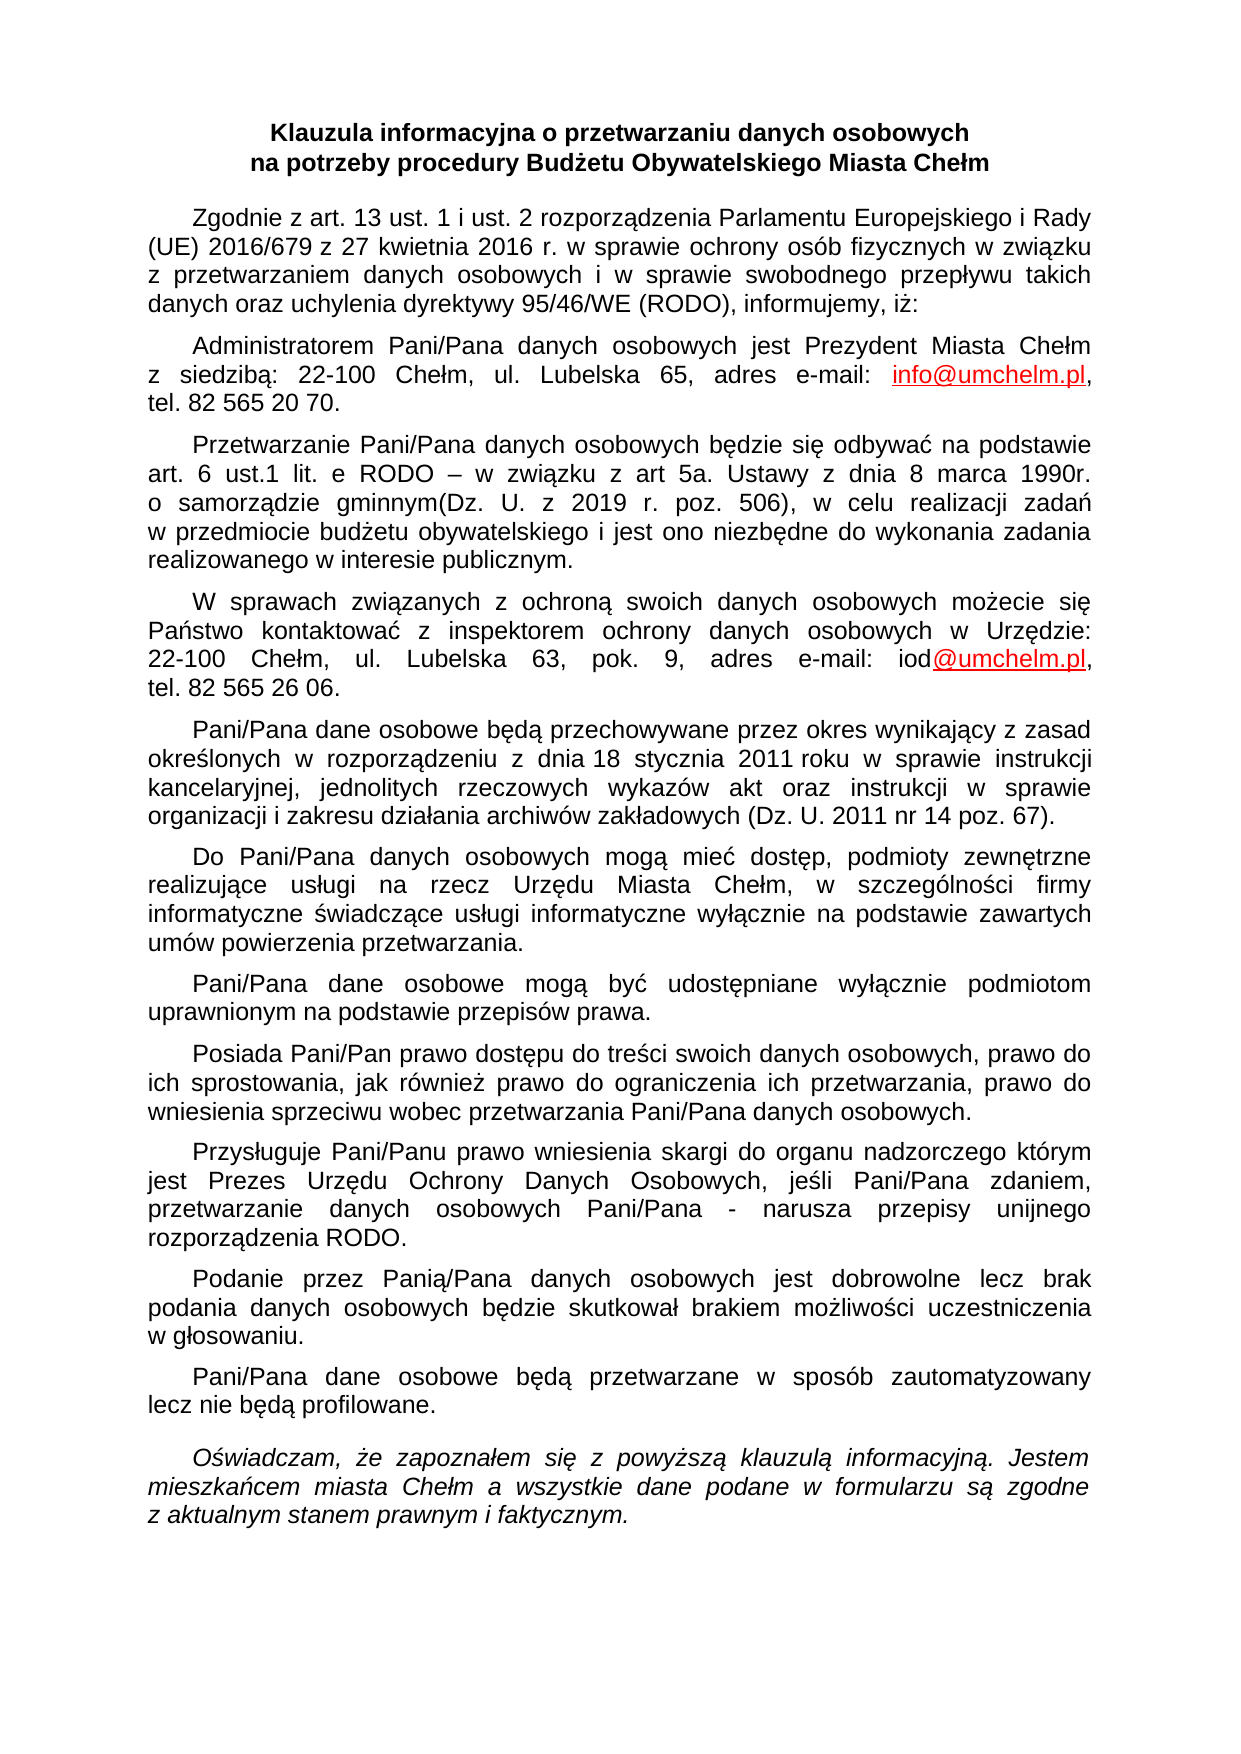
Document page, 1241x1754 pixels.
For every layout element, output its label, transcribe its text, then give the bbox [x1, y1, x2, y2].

text Podanie przez Panią/Pana danych osobowych jest dobrowolne lecz brak podania danych osobowych będzie skutkował brakiem możliwości uczestniczenia w głosowaniu. [148, 1264, 1093, 1350]
text Pani/Pana dane osobowe mogą być udostępniane wyłącznie podmiotom uprawnionym na podstawie przepisów prawa. [148, 968, 1093, 1026]
text Przetwarzanie Pani/Pana danych osobowych będzie się odbywać na podstawie art. 6 ust.1 lit. e RODO – w związku z art 5a. Ustawy z dnia 8 marca 1990r. o samorządzie gminnym(Dz. U. z 2019 r. poz. 506), w celu realizacji zadań w przedmiocie budżetu obywatelskiego i jest ono niezbędne do wykonania zadania realizowanego w interesie publicznym. [148, 430, 1093, 574]
text Przysługuje Pani/Panu prawo wniesienia skargi do organu nadzorczego którym jest Prezes Urzędu Ochrony Danych Osobowych, jeśli Pani/Pana zdaniem, przetwarzanie danych osobowych Pani/Pana - narusza przepisy unijnego rozporządzenia RODO. [148, 1137, 1093, 1252]
text W sprawach związanych z ochroną swoich danych osobowych możecie się Państwo kontaktować z inspektorem ochrony danych osobowych w Urzędzie: 22-100 Chełm, ul. Lubelska 63, pok. 9, adres e-mail: iod@umchelm.pl, tel. 82 565 26 06. [148, 587, 1093, 702]
text Pani/Pana dane osobowe będą przetwarzane w sposób zautomatyzowany lecz nie będą profilowane. [148, 1362, 1093, 1419]
text Do Pani/Pana danych osobowych mogą mieć dostęp, podmioty zewnętrzne realizujące usługi na rzecz Urzędu Miasta Chełm, w szczególności firmy informatyczne świadczące usługi informatyczne wyłącznie na podstawie zawartych umów powierzenia przetwarzania. [148, 842, 1093, 957]
text Posiada Pani/Pan prawo dostępu do treści swoich danych osobowych, prawo do ich sprostowania, jak również prawo do ograniczenia ich przetwarzania, prawo do wniesienia sprzeciwu wobec przetwarzania Pani/Pana danych osobowych. [148, 1039, 1093, 1125]
text na potrzeby procedury Budżetu Obywatelskiego Miasta Chełm [148, 148, 1093, 177]
text Administratorem Pani/Pana danych osobowych jest Prezydent Miasta Chełm z siedzibą: 22-100 Chełm, ul. Lubelska 65, adres e-mail: info@umchelm.pl, tel. 82 565 20 70. [148, 331, 1093, 417]
text Oświadczam, że zapoznałem się z powyższą klauzulą informacyjną. Jestem mieszkańcem miasta Chełm a wszystkie dane podane w formularzu są zgodne z aktualnym stanem prawnym i faktycznym. [148, 1443, 1093, 1529]
text Klauzula informacyjna o przetwarzaniu danych osobowych [148, 118, 1093, 147]
text Zgodnie z art. 13 ust. 1 i ust. 2 rozporządzenia Parlamentu Europejskiego i Rady (UE) 2016/679 z 27 kwietnia 2016 r. w sprawie ochrony osób fizycznych w związku z przetwarzaniem danych osobowych i w sprawie swobodnego przepływu takich danych oraz uchylenia dyrektywy 95/46/WE (RODO), informujemy, iż: [148, 203, 1093, 318]
text Pani/Pana dane osobowe będą przechowywane przez okres wynikający z zasad określonych w rozporządzeniu z dnia 18 stycznia 2011 roku w sprawie instrukcji kancelaryjnej, jednolitych rzeczowych wykazów akt oraz instrukcji w sprawie organizacji i zakresu działania archiwów zakładowych (Dz. U. 2011 nr 14 poz. 67). [148, 715, 1093, 830]
